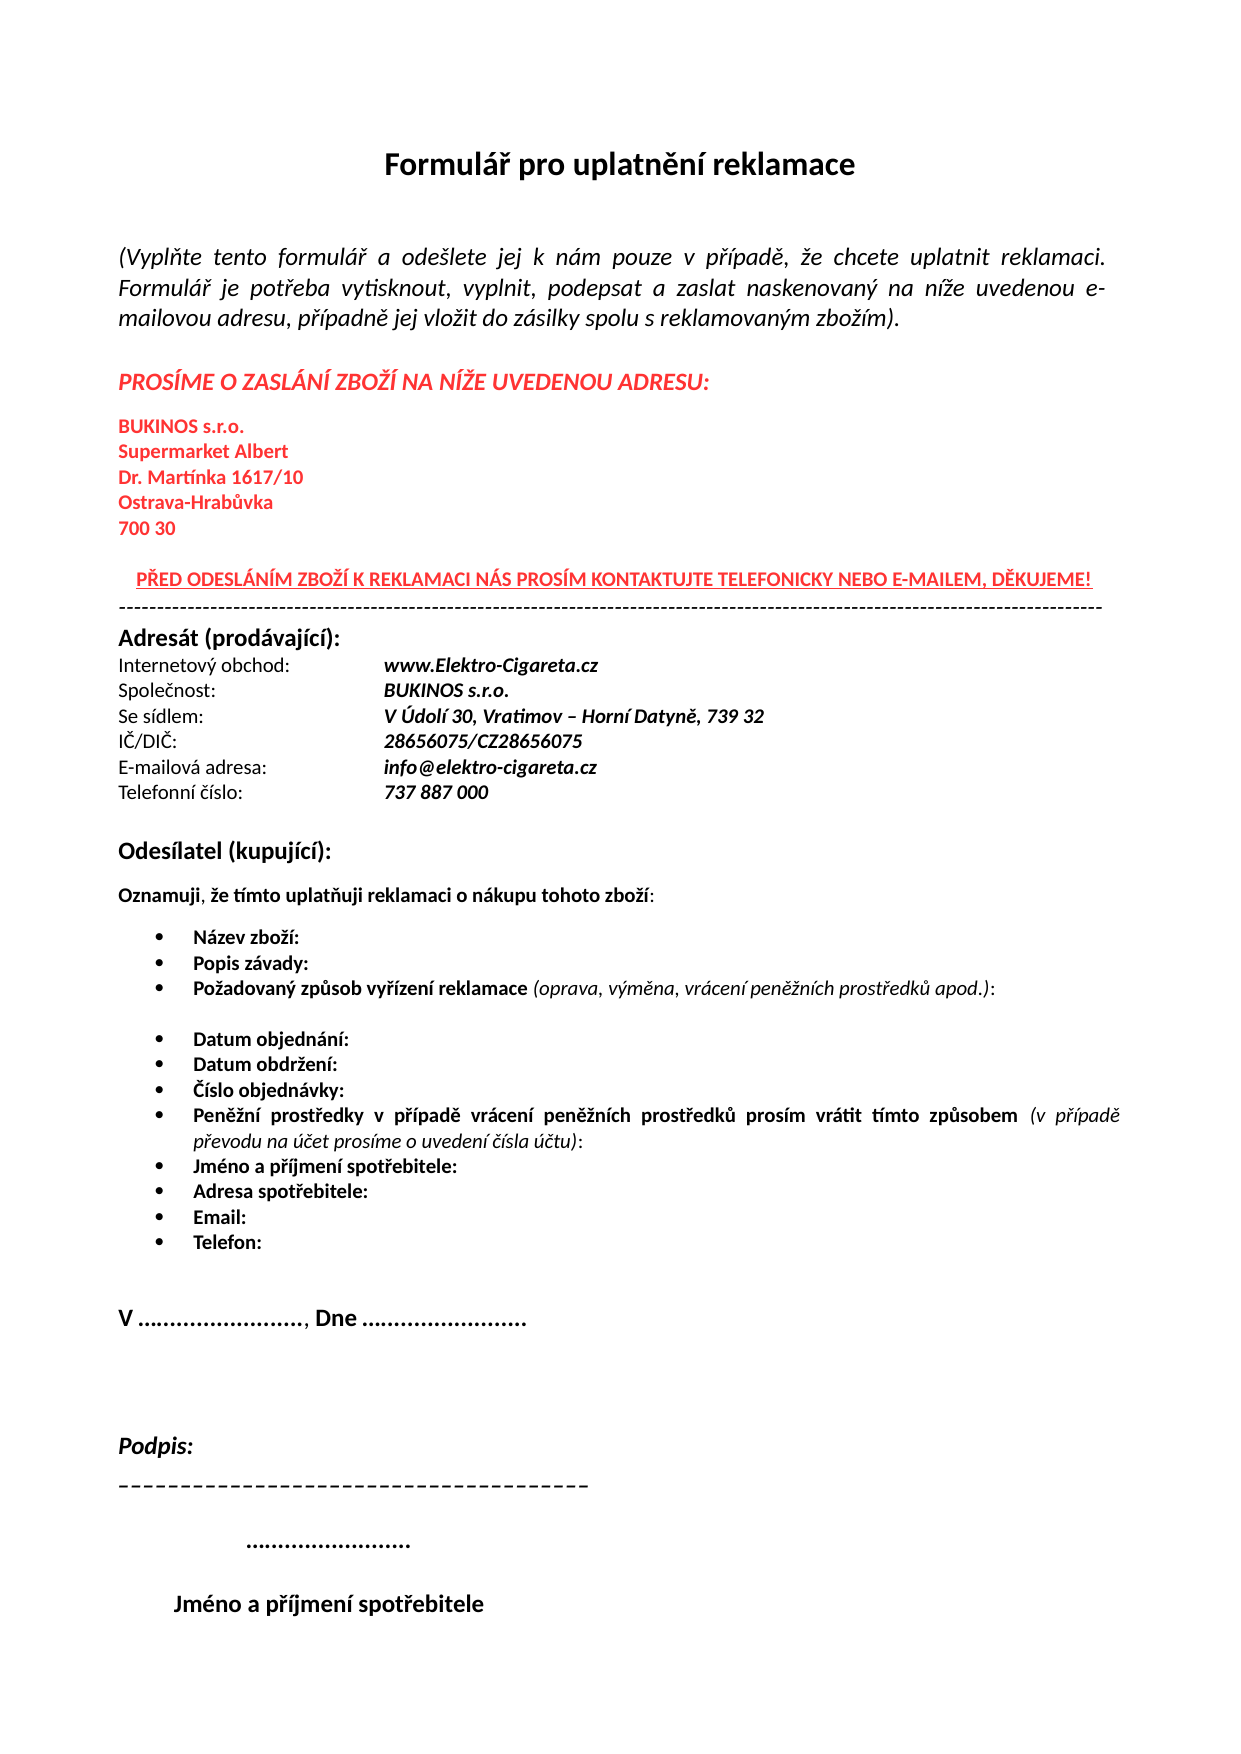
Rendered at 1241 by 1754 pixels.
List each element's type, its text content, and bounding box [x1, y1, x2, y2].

text PŘED ODESLÁNÍM ZBOŽÍ K REKLAMACI NÁS PROSÍM KONTAKTUJTE TELEFONICKY NEBO E-MAILEM, DĚKUJEME! [118, 566, 1110, 591]
list Název zboží: [156, 924, 1122, 950]
text Dr. Martínka 1617/10 [118, 464, 1110, 489]
text Odesílatel (kupující): [118, 835, 1110, 866]
text BUKINOS s.r.o. [118, 413, 1110, 439]
list Datum obdržení: [156, 1052, 1122, 1077]
list Adresa spotřebitele: [156, 1179, 1122, 1204]
list Email: [156, 1204, 1122, 1229]
text V …......................, Dne …...................... [118, 1302, 1110, 1333]
text (Vyplňte tento formulář a odešlete jej k nám pouze v případě, že chcete uplatnit reklamaci. Formulář je potřeba vytisknout, vyplnit, podepsat a zaslat naskenovaný na níže uvedenou e-mailovou adresu, případně jej vložit do zásilky spolu s reklamovaným zbožím). [118, 241, 1110, 333]
list Jméno a příjmení spotřebitele: [156, 1153, 1122, 1179]
text Jméno a příjmení spotřebitele [118, 1588, 1110, 1619]
text E-mailová adresa: info@elektro-cigareta.cz [118, 754, 1110, 779]
list Číslo objednávky: [156, 1077, 1122, 1102]
text Adresát (prodávající): [118, 622, 1110, 652]
list Datum objednání: [156, 1026, 1122, 1052]
text Společnost: BUKINOS s.r.o. [118, 678, 1110, 703]
text Supermarket Albert [118, 439, 1110, 464]
text IČ/DIČ: 28656075/CZ28656075 [118, 728, 1110, 754]
text Oznamuji, že tímto uplatňuji reklamaci o nákupu tohoto zboží: [118, 882, 1110, 908]
text Podpis: ______________________________________ [118, 1430, 1110, 1491]
text Internetový obchod: www.Elektro-Cigareta.cz [118, 652, 1110, 678]
text Ostrava-Hrabůvka [118, 489, 1110, 515]
text PROSÍME O ZASLÁNÍ ZBOŽÍ NA NÍŽE UVEDENOU ADRESU: [118, 366, 1110, 397]
list Popis závady: [156, 950, 1122, 975]
text …...................... [118, 1524, 1110, 1555]
subtitle Formulář pro uplatnění reklamace [118, 143, 1122, 224]
text --------------------------------------------------------------------------------------------------------------------------------- [118, 591, 1110, 622]
text Telefonní číslo: 737 887 000 [118, 779, 1110, 805]
text Se sídlem: V Údolí 30, Vratimov – Horní Datyně, 739 32 [118, 703, 1110, 728]
text 700 30 [118, 515, 1110, 540]
list Telefon: [156, 1229, 1122, 1255]
list Peněžní prostředky v případě vrácení peněžních prostředků prosím vrátit tímto způsobem (v případě převodu na účet prosíme o uvedení čísla účtu): [156, 1102, 1122, 1153]
list Požadovaný způsob vyřízení reklamace (oprava, výměna, vrácení peněžních prostředků apod.): [156, 975, 1122, 1001]
